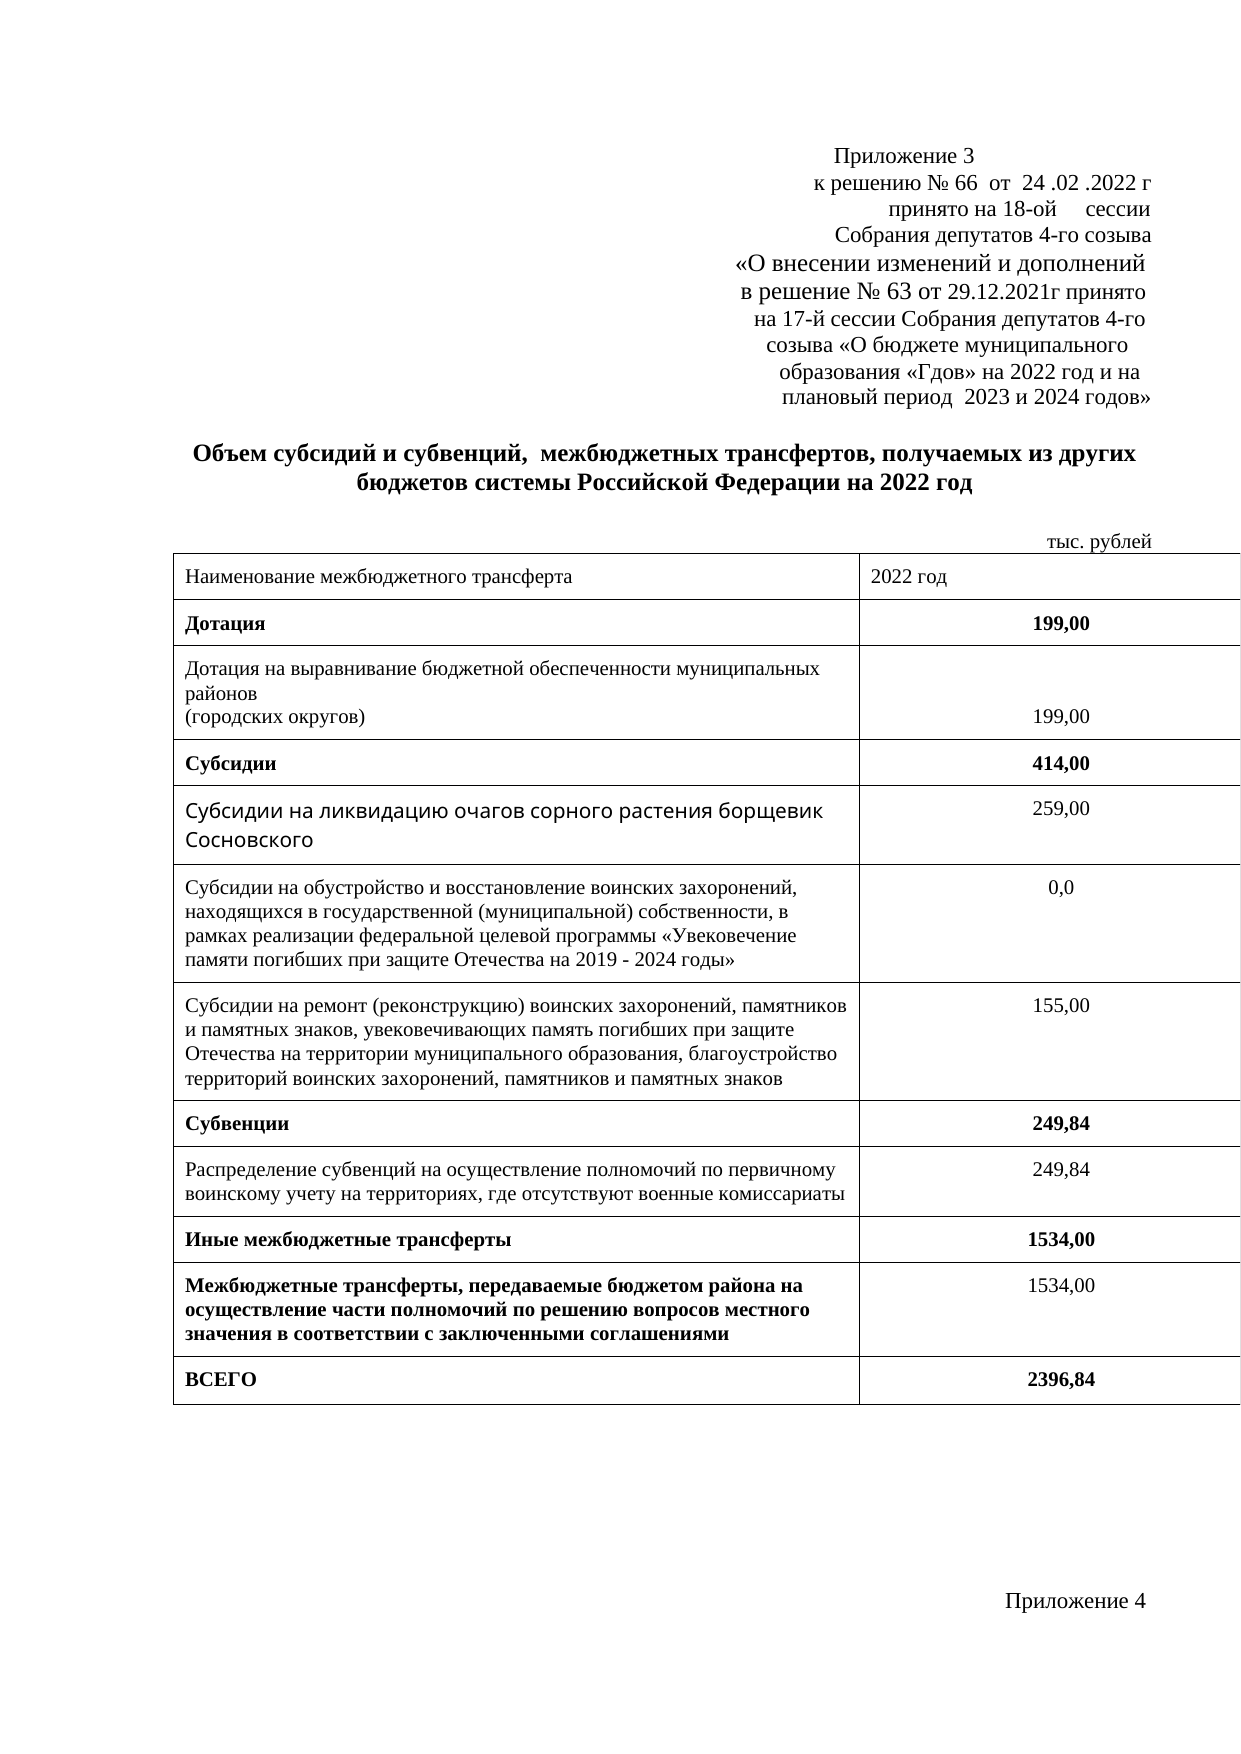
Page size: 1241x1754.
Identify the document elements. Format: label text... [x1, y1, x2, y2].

text плановый период 2023 и 2024 годов» [177, 384, 1152, 409]
table_cell Иные межбюджетные трансферты [174, 1217, 859, 1262]
table_cell Субсидии [174, 740, 859, 785]
table_cell Субсидии на ликвидацию очагов сорного растения борщевик Сосновского [174, 786, 859, 864]
table_cell Субсидии на обустройство и восстановление воинских захоронений, находящихся в государственной (муниципальной) собственности, в рамках реализации федеральной целевой программы «Увековечение памяти погибших при защите Отечества на 2019 - 2024 годы» [174, 865, 859, 982]
text Приложение 3 [177, 142, 1152, 168]
text к решению № 66 от 24 .02 .2022 г [177, 168, 1152, 195]
table_cell Субвенции [174, 1101, 859, 1146]
table_cell 2396,84 [860, 1357, 1240, 1404]
text Объем субсидий и субвенций, межбюджетных трансфертов, получаемых из других бюджетов системы Российской Федерации на 2022 год [177, 438, 1152, 495]
table_cell 1534,00 [860, 1263, 1240, 1356]
text Собрания депутатов 4-го созыва [177, 221, 1152, 248]
text на 17-й сессии Собрания депутатов 4-го [177, 305, 1152, 331]
text в решение № 63 от 29.12.2021г принято [177, 276, 1152, 305]
table_header 2022 год [860, 554, 1240, 599]
table_header Наименование межбюджетного трансферта [174, 554, 859, 599]
text созыва «О бюджете муниципального [177, 331, 1152, 358]
text принято на 18-ой сессии [177, 195, 1152, 221]
table_cell 155,00 [860, 983, 1240, 1100]
table_cell Межбюджетные трансферты, передаваемые бюджетом района на осуществление части полномочий по решению вопросов местного значения в соответствии с заключенными соглашениями [174, 1263, 859, 1356]
table_cell Дотация [174, 600, 859, 645]
table_cell 259,00 [860, 786, 1240, 864]
text «О внесении изменений и дополнений [177, 248, 1152, 276]
table_cell 199,00 [860, 600, 1240, 645]
table_cell Дотация на выравнивание бюджетной обеспеченности муниципальных районов (городских округов) [174, 646, 859, 739]
table_cell 0,0 [860, 865, 1240, 982]
table_cell 249,84 [860, 1147, 1240, 1216]
text образования «Гдов» на 2022 год и на [177, 358, 1152, 384]
table_cell 414,00 [860, 740, 1240, 785]
table_cell Распределение субвенций на осуществление полномочий по первичному воинскому учету на территориях, где отсутствуют военные комиссариаты [174, 1147, 859, 1216]
table_cell 249,84 [860, 1101, 1240, 1146]
table_cell 199,00 [860, 646, 1240, 739]
text тыс. рублей [177, 529, 1152, 553]
table_cell 1534,00 [860, 1217, 1240, 1262]
text Приложение 4 [177, 1587, 1152, 1614]
table_cell ВСЕГО [174, 1357, 859, 1404]
table_cell Субсидии на ремонт (реконструкцию) воинских захоронений, памятников и памятных знаков, увековечивающих память погибших при защите Отечества на территории муниципального образования, благоустройство территорий воинских захоронений, памятников и памятных знаков [174, 983, 859, 1100]
